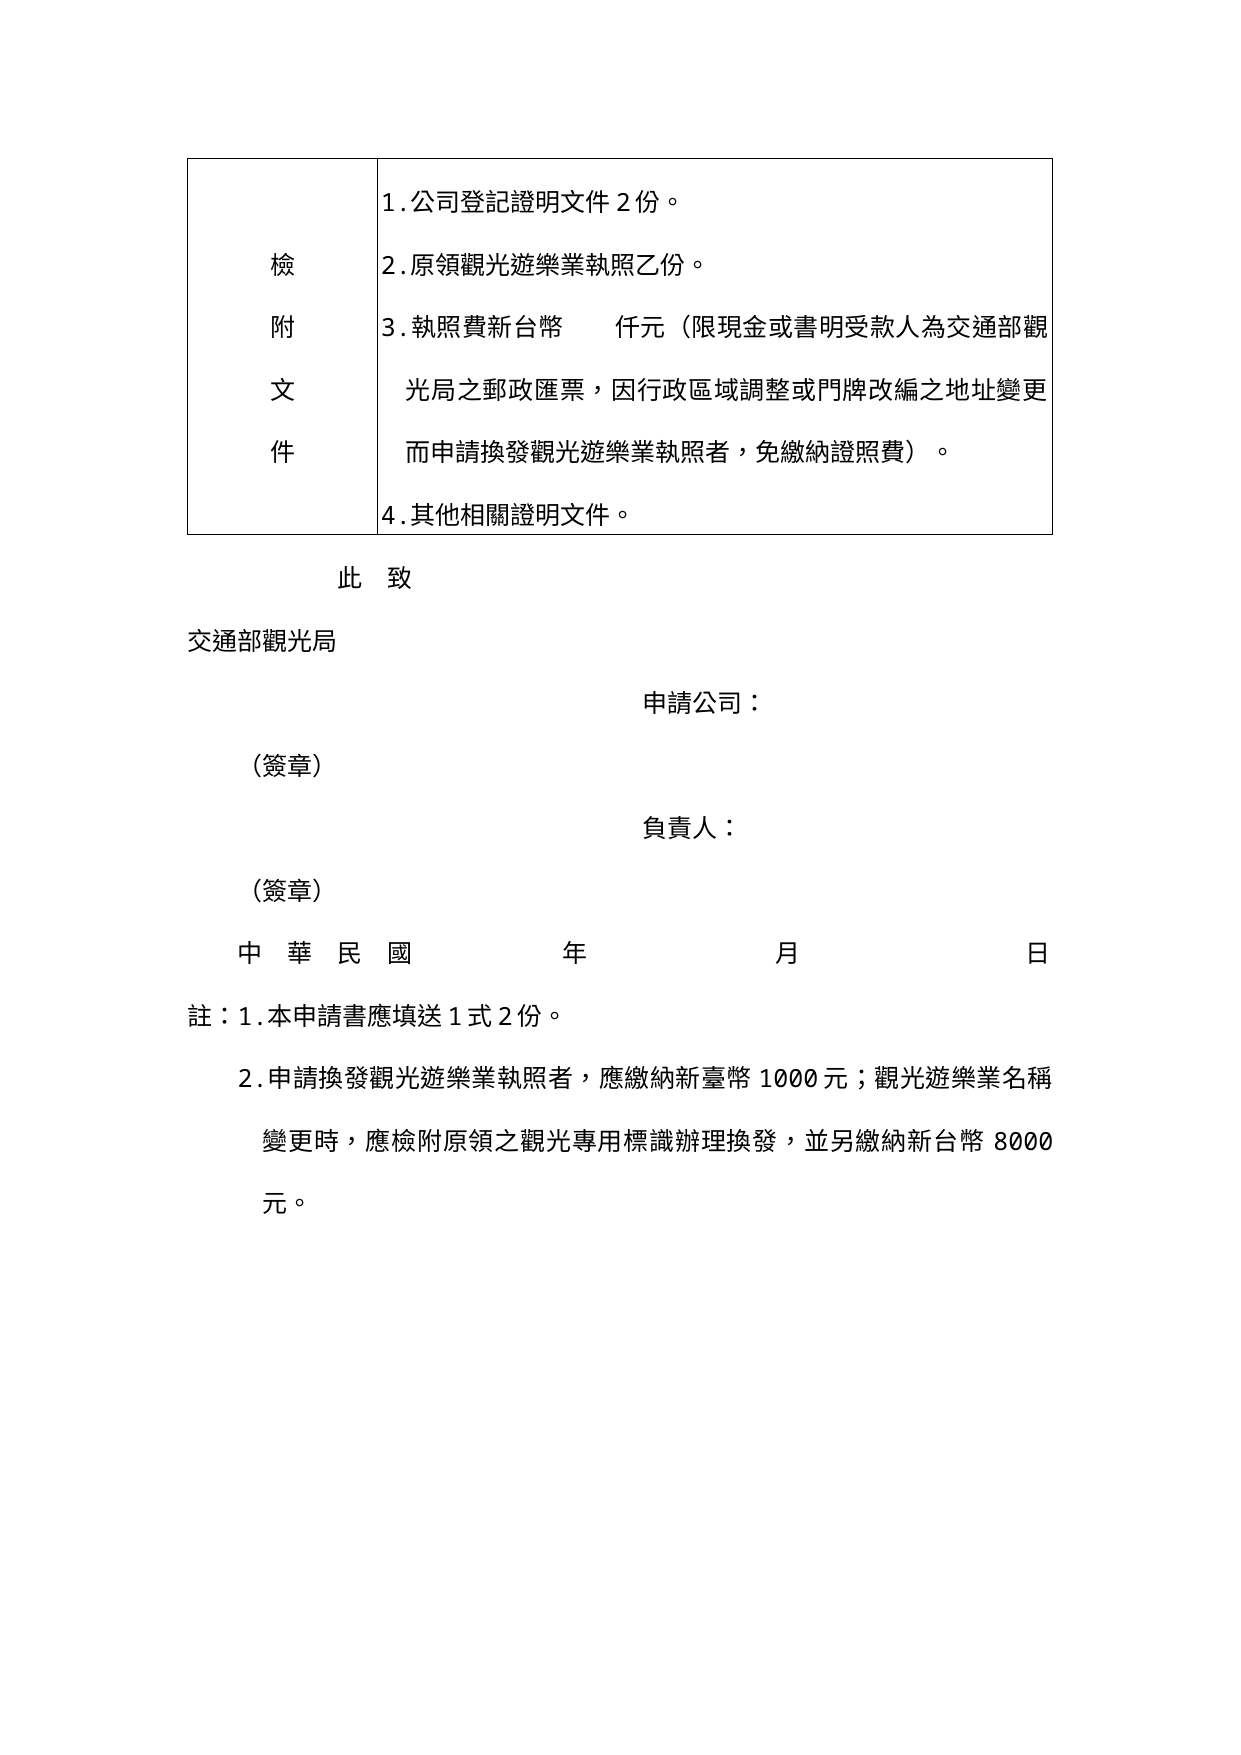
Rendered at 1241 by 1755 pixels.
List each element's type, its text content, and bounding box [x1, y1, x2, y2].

table_cell 1.公司登記證明文件2份。 2.原領觀光遊樂業執照乙份。 3.執照費新台幣 仟元（限現金或書明受款人為交通部觀光局之郵政匯票，因行政區域調整或門牌改編之地址變更而申請換發觀光遊樂業執照者，免繳納證照費）。 4.其他相關證明文件。 [378, 159, 1052, 534]
text 中 華 民 國 年 月 日 [237, 910, 1053, 973]
text 2.申請換發觀光遊樂業執照者，應繳納新臺幣1000元；觀光遊樂業名稱變更時，應檢附原領之觀光專用標識辦理換發，並另繳納新台幣8000元。 [237, 1035, 1053, 1223]
text 交通部觀光局 [187, 598, 1053, 660]
text 此 致 [187, 535, 1053, 598]
text 註：1.本申請書應填送1式2份。 [187, 973, 1053, 1035]
table_cell 檢 附 文 件 [188, 159, 377, 534]
text 負責人： （簽章） [237, 785, 1053, 910]
text 申請公司： （簽章） [237, 660, 1053, 785]
